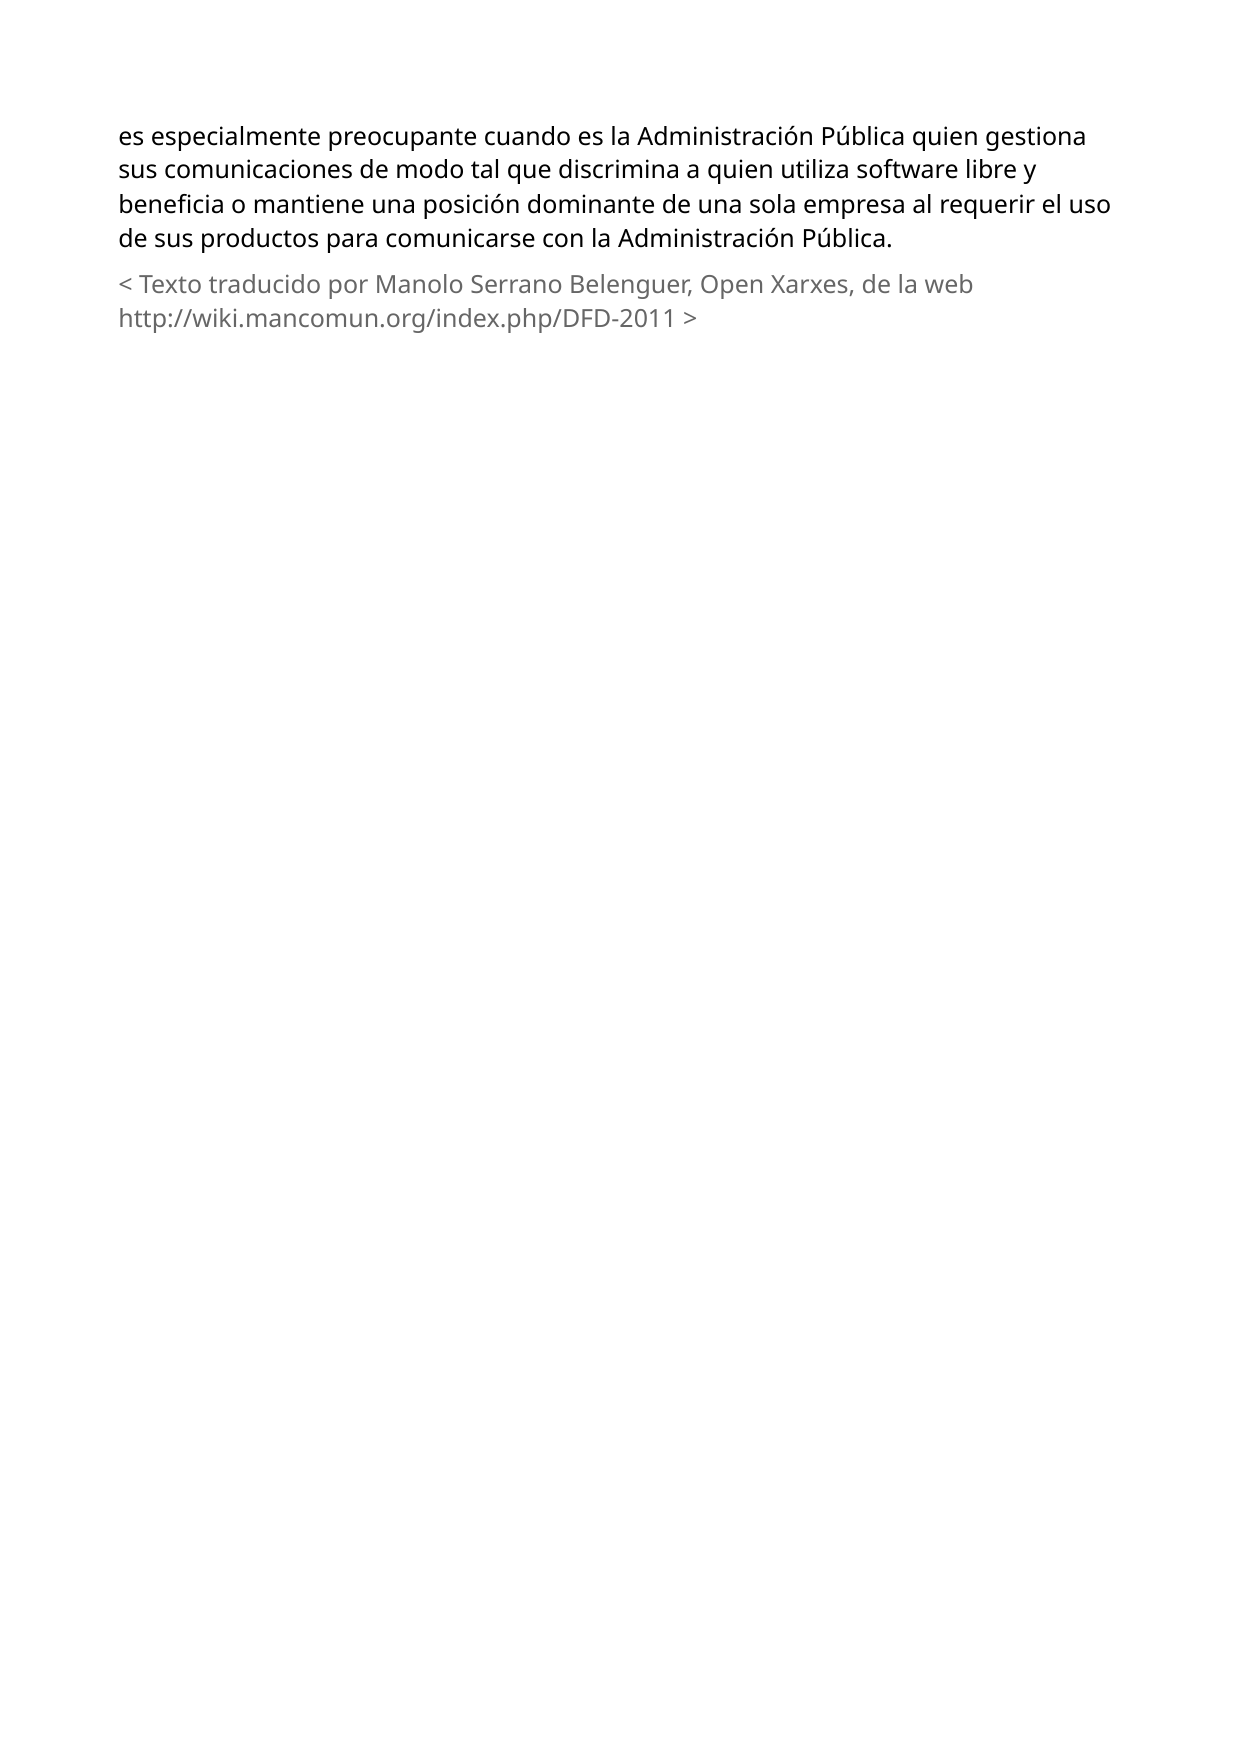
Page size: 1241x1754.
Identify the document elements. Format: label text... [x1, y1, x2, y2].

text es especialmente preocupante cuando es la Administración Pública quien gestiona sus comunicaciones de modo tal que discrimina a quien utiliza software libre y beneficia o mantiene una posición dominante de una sola empresa al requerir el uso de sus productos para comunicarse con la Administración Pública. [118, 118, 1122, 254]
text < Texto traducido por Manolo Serrano Belenguer, Open Xarxes, de la web http://wiki.mancomun.org/index.php/DFD-2011 > [118, 267, 1122, 335]
